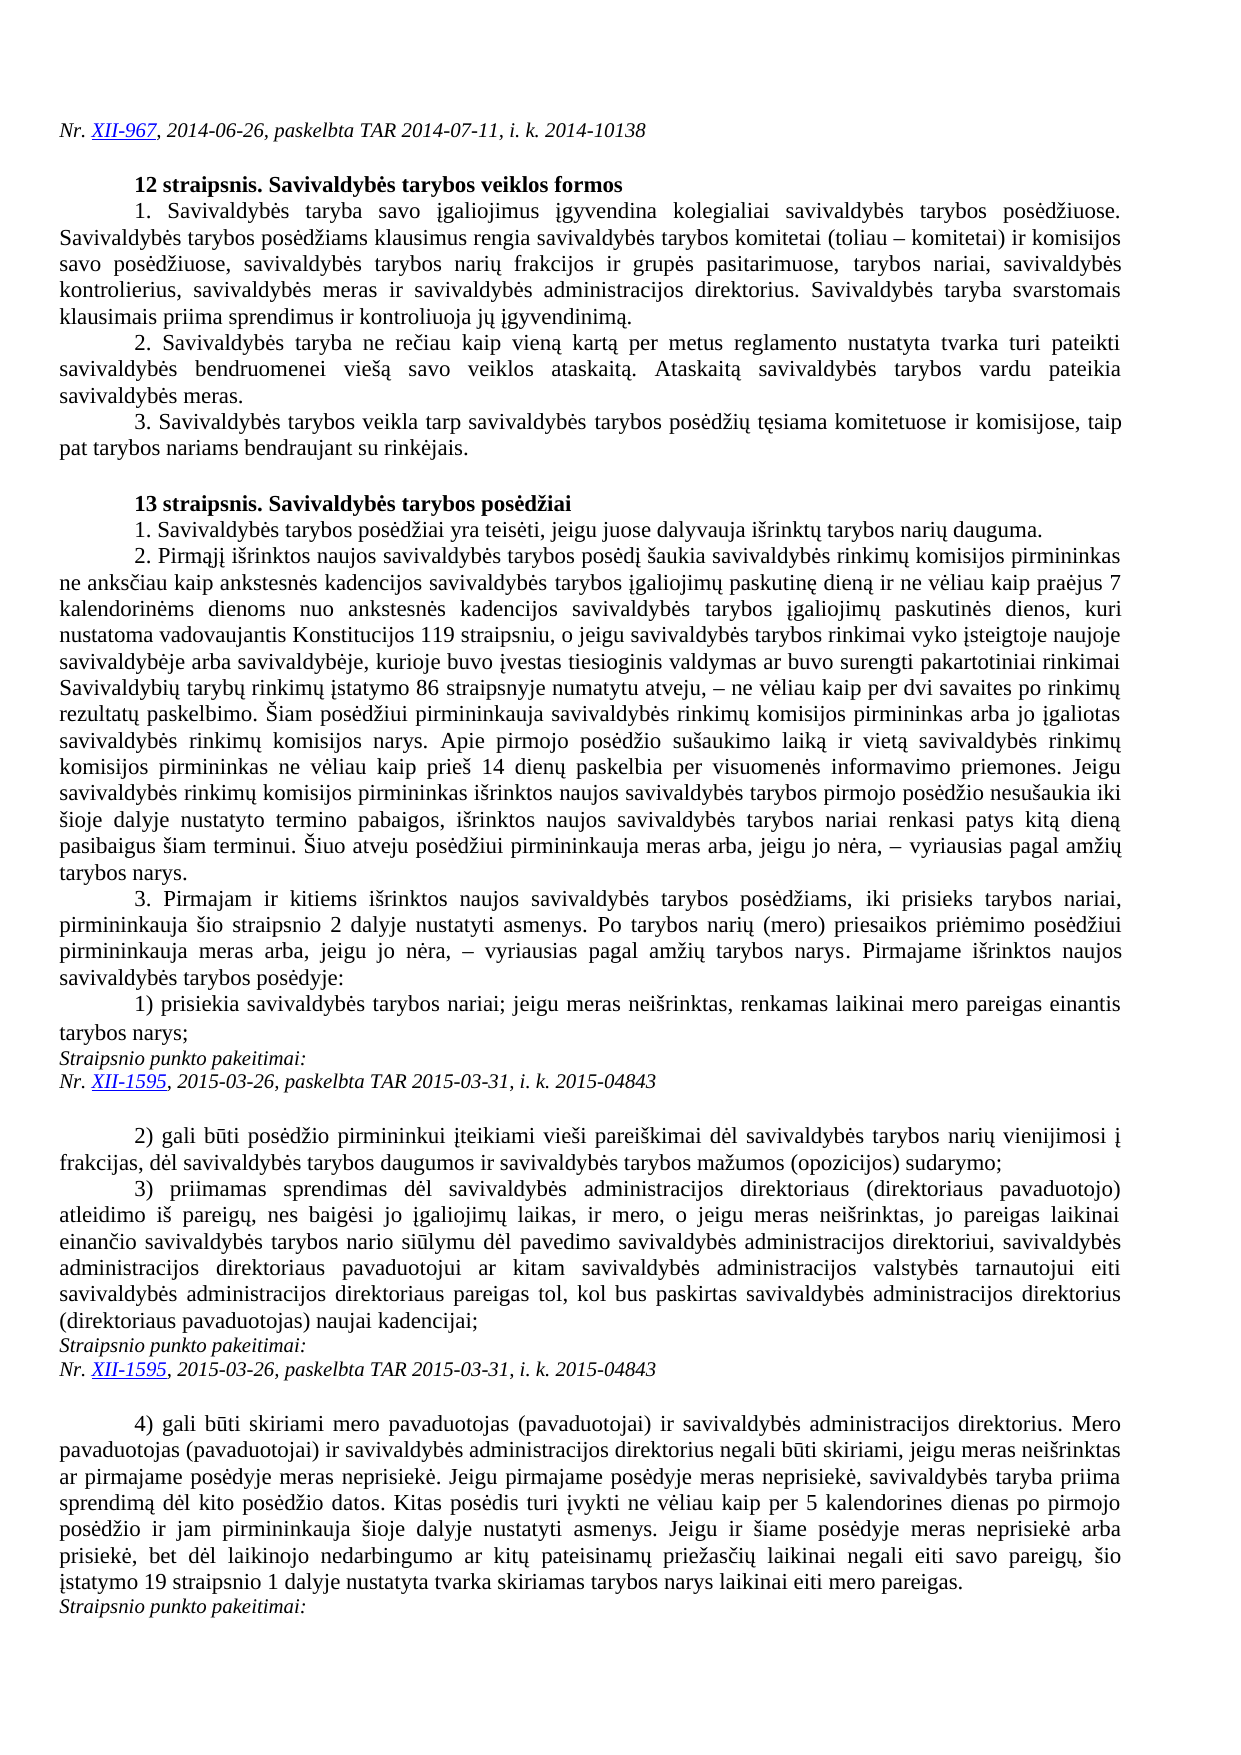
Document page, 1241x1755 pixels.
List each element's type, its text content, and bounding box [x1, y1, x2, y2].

text 2) gali būti posėdžio pirmininkui įteikiami vieši pareiškimai dėl savivaldybės tarybos narių vienijimosi į frakcijas, dėl savivaldybės tarybos daugumos ir savivaldybės tarybos mažumos (opozicijos) sudarymo; [59, 1122, 1122, 1175]
text Straipsnio punkto pakeitimai: [59, 1594, 1122, 1618]
text Straipsnio punkto pakeitimai: [59, 1333, 1122, 1357]
text 4) gali būti skiriami mero pavaduotojas (pavaduotojai) ir savivaldybės administracijos direktorius. Mero pavaduotojas (pavaduotojai) ir savivaldybės administracijos direktorius negali būti skiriami, jeigu meras neišrinktas ar pirmajame posėdyje meras neprisiekė. Jeigu pirmajame posėdyje meras neprisiekė, savivaldybės taryba priima sprendimą dėl kito posėdžio datos. Kitas posėdis turi įvykti ne vėliau kaip per 5 kalendorines dienas po pirmojo posėdžio ir jam pirmininkauja šioje dalyje nustatyti asmenys. Jeigu ir šiame posėdyje meras neprisiekė arba prisiekė, bet dėl laikinojo nedarbingumo ar kitų pateisinamų priežasčių laikinai negali eiti savo pareigų, šio įstatymo 19 straipsnio 1 dalyje nustatyta tvarka skiriamas tarybos narys laikinai eiti mero pareigas. [59, 1410, 1122, 1594]
text 12 straipsnis. Savivaldybės tarybos veiklos formos [59, 171, 1122, 197]
text Nr. XII-967, 2014-06-26, paskelbta TAR 2014-07-11, i. k. 2014-10138 [59, 118, 1122, 142]
text Straipsnio punkto pakeitimai: [59, 1045, 1122, 1069]
text Nr. XII-1595, 2015-03-26, paskelbta TAR 2015-03-31, i. k. 2015-04843 [59, 1069, 1122, 1093]
text 1. Savivaldybės taryba savo įgaliojimus įgyvendina kolegialiai savivaldybės tarybos posėdžiuose. Savivaldybės tarybos posėdžiams klausimus rengia savivaldybės tarybos komitetai (toliau – komitetai) ir komisijos savo posėdžiuose, savivaldybės tarybos narių frakcijos ir grupės pasitarimuose, tarybos nariai, savivaldybės kontrolierius, savivaldybės meras ir savivaldybės administracijos direktorius. Savivaldybės taryba svarstomais klausimais priima sprendimus ir kontroliuoja jų įgyvendinimą. [59, 197, 1122, 329]
text 3. Pirmajam ir kitiems išrinktos naujos savivaldybės tarybos posėdžiams, iki prisieks tarybos nariai, pirmininkauja šio straipsnio 2 dalyje nustatyti asmenys. Po tarybos narių (mero) priesaikos priėmimo posėdžiui pirmininkauja meras arba, jeigu jo nėra, – vyriausias pagal amžių tarybos narys. Pirmajame išrinktos naujos savivaldybės tarybos posėdyje: [59, 885, 1122, 990]
text 1. Savivaldybės tarybos posėdžiai yra teisėti, jeigu juose dalyvauja išrinktų tarybos narių dauguma. [59, 516, 1122, 542]
text 1) prisiekia savivaldybės tarybos nariai; jeigu meras neišrinktas, renkamas laikinai mero pareigas einantis tarybos narys; [59, 990, 1122, 1045]
text 3) priimamas sprendimas dėl savivaldybės administracijos direktoriaus (direktoriaus pavaduotojo) atleidimo iš pareigų, nes baigėsi jo įgaliojimų laikas, ir mero, o jeigu meras neišrinktas, jo pareigas laikinai einančio savivaldybės tarybos nario siūlymu dėl pavedimo savivaldybės administracijos direktoriui, savivaldybės administracijos direktoriaus pavaduotojui ar kitam savivaldybės administracijos valstybės tarnautojui eiti savivaldybės administracijos direktoriaus pareigas tol, kol bus paskirtas savivaldybės administracijos direktorius (direktoriaus pavaduotojas) naujai kadencijai; [59, 1175, 1122, 1333]
text 2. Pirmąjį išrinktos naujos savivaldybės tarybos posėdį šaukia savivaldybės rinkimų komisijos pirmininkas ne anksčiau kaip ankstesnės kadencijos savivaldybės tarybos įgaliojimų paskutinę dieną ir ne vėliau kaip praėjus 7 kalendorinėms dienoms nuo ankstesnės kadencijos savivaldybės tarybos įgaliojimų paskutinės dienos, kuri nustatoma vadovaujantis Konstitucijos 119 straipsniu, o jeigu savivaldybės tarybos rinkimai vyko įsteigtoje naujoje savivaldybėje arba savivaldybėje, kurioje buvo įvestas tiesioginis valdymas ar buvo surengti pakartotiniai rinkimai Savivaldybių tarybų rinkimų įstatymo 86 straipsnyje numatytu atveju, – ne vėliau kaip per dvi savaites po rinkimų rezultatų paskelbimo. Šiam posėdžiui pirmininkauja savivaldybės rinkimų komisijos pirmininkas arba jo įgaliotas savivaldybės rinkimų komisijos narys. Apie pirmojo posėdžio sušaukimo laiką ir vietą savivaldybės rinkimų komisijos pirmininkas ne vėliau kaip prieš 14 dienų paskelbia per visuomenės informavimo priemones. Jeigu savivaldybės rinkimų komisijos pirmininkas išrinktos naujos savivaldybės tarybos pirmojo posėdžio nesušaukia iki šioje dalyje nustatyto termino pabaigos, išrinktos naujos savivaldybės tarybos nariai renkasi patys kitą dieną pasibaigus šiam terminui. Šiuo atveju posėdžiui pirmininkauja meras arba, jeigu jo nėra, – vyriausias pagal amžių tarybos narys. [59, 542, 1122, 885]
text 13 straipsnis. Savivaldybės tarybos posėdžiai [59, 489, 1122, 516]
text Nr. XII-1595, 2015-03-26, paskelbta TAR 2015-03-31, i. k. 2015-04843 [59, 1357, 1122, 1381]
text 2. Savivaldybės taryba ne rečiau kaip vieną kartą per metus reglamento nustatyta tvarka turi pateikti savivaldybės bendruomenei viešą savo veiklos ataskaitą. Ataskaitą savivaldybės tarybos vardu pateikia savivaldybės meras. [59, 329, 1122, 408]
text 3. Savivaldybės tarybos veikla tarp savivaldybės tarybos posėdžių tęsiama komitetuose ir komisijose, taip pat tarybos nariams bendraujant su rinkėjais. [59, 408, 1122, 461]
